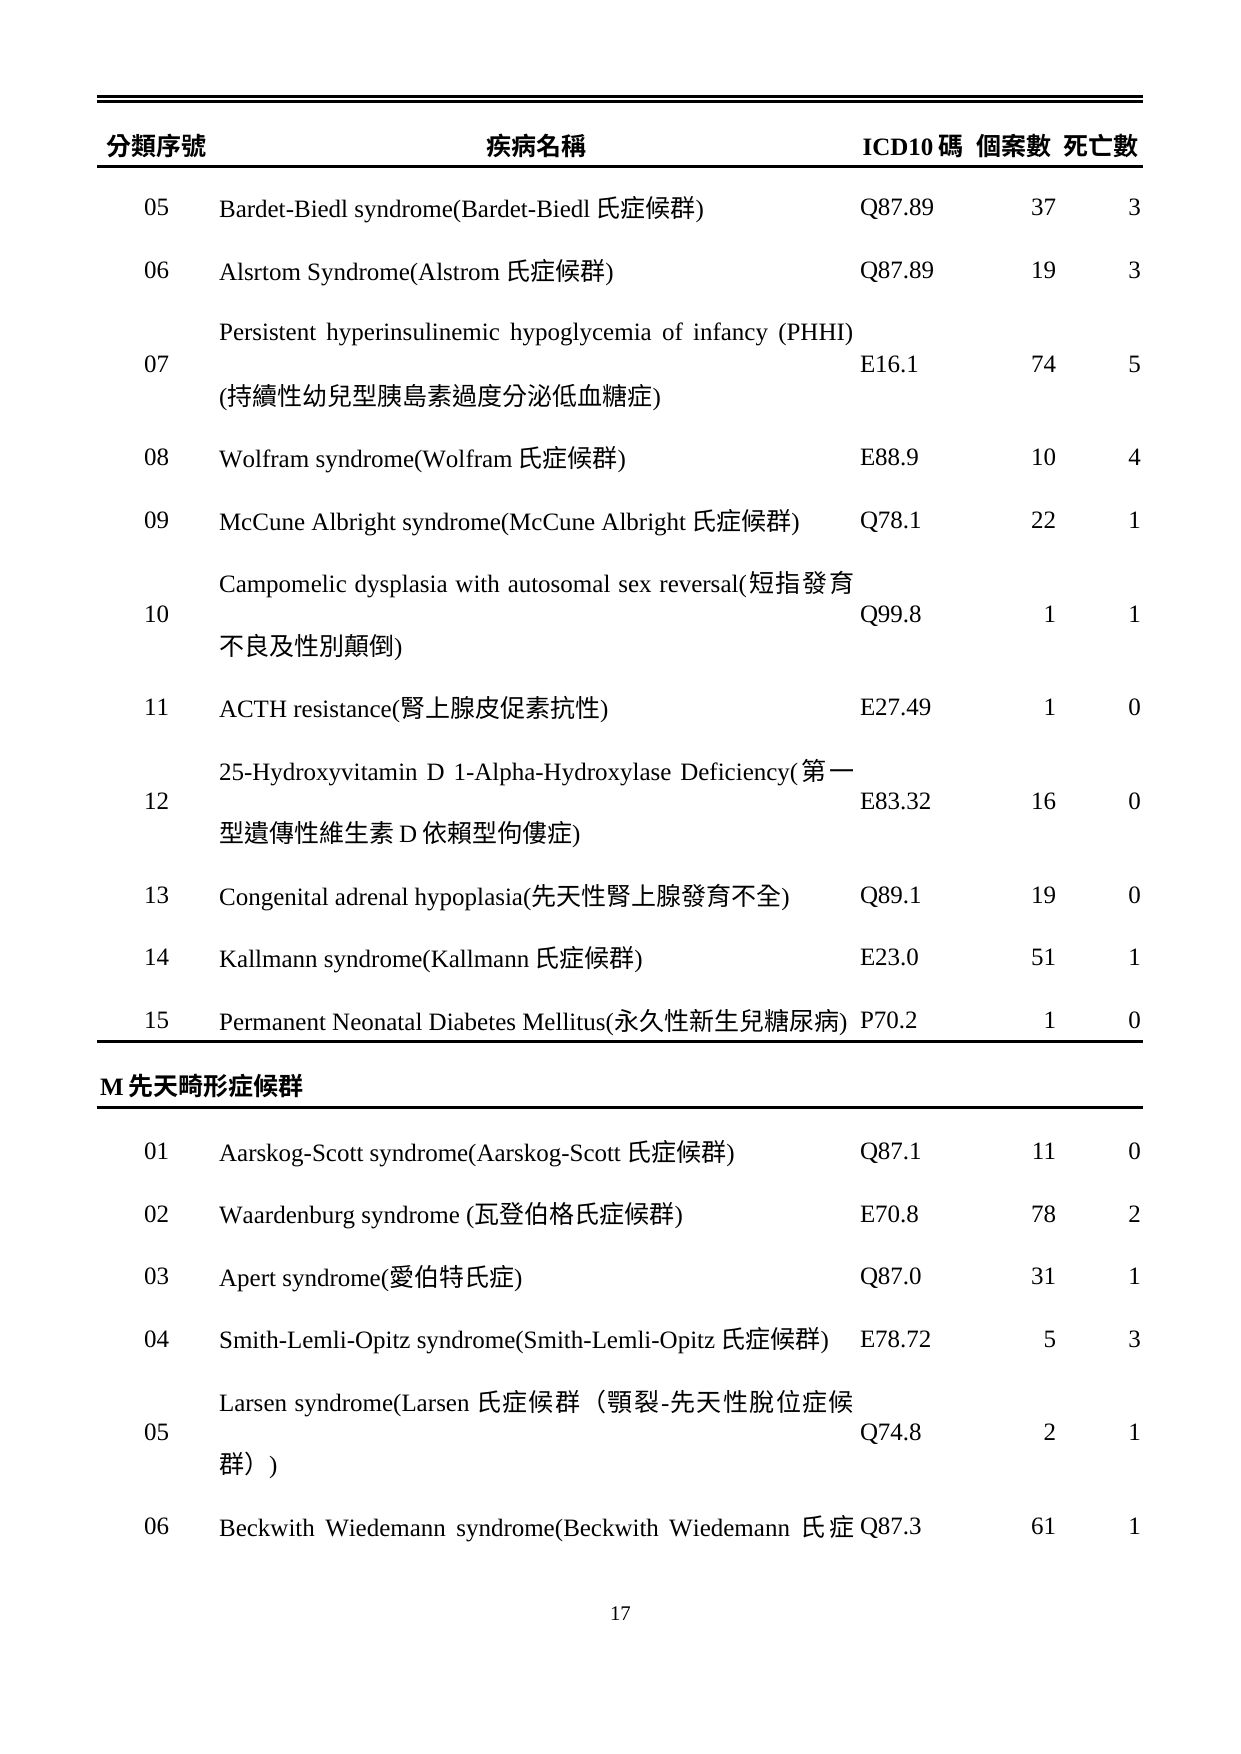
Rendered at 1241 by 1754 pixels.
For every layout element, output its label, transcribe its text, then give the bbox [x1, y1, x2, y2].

table_cell M先天畸形症候群 [97, 1043, 1143, 1106]
table_cell Q99.8 [857, 540, 969, 665]
table_cell 0 [1059, 1109, 1143, 1171]
table_cell P70.2 [857, 978, 969, 1040]
table_cell 03 [97, 1234, 216, 1296]
table_cell 37 [969, 168, 1058, 228]
table_cell 1 [969, 665, 1058, 728]
table_cell 19 [969, 228, 1058, 290]
table_cell 11 [969, 1109, 1058, 1171]
table_cell Beckwith Wiedemann syndrome(Beckwith Wiedemann氏症 [216, 1484, 857, 1546]
table_cell 14 [97, 915, 216, 978]
table_cell Waardenburg syndrome (瓦登伯格氏症候群) [216, 1171, 857, 1234]
table_cell Aarskog-Scott syndrome(Aarskog-Scott氏症候群) [216, 1109, 857, 1171]
table_cell 4 [1059, 415, 1143, 478]
table_cell Q87.0 [857, 1234, 969, 1296]
table_header 分類序號 [97, 103, 216, 165]
table_cell 2 [1059, 1171, 1143, 1234]
table_cell 19 [969, 853, 1058, 915]
table_cell 02 [97, 1171, 216, 1234]
table_cell 78 [969, 1171, 1058, 1234]
table_cell 10 [969, 415, 1058, 478]
table_cell 1 [1059, 915, 1143, 978]
table_cell 31 [969, 1234, 1058, 1296]
table_cell Q78.1 [857, 478, 969, 540]
table_cell 2 [969, 1359, 1058, 1484]
table_cell 0 [1059, 853, 1143, 915]
table_cell Q89.1 [857, 853, 969, 915]
table_cell 0 [1059, 665, 1143, 728]
table_cell 13 [97, 853, 216, 915]
table_cell Smith-Lemli-Opitz syndrome(Smith-Lemli-Opitz氏症候群) [216, 1296, 857, 1359]
table_cell 08 [97, 415, 216, 478]
table_cell E70.8 [857, 1171, 969, 1234]
table_cell 10 [97, 540, 216, 665]
table_cell 25-Hydroxyvitamin D 1-Alpha-Hydroxylase Deficiency(第一型遺傳性維生素D依賴型佝僂症) [216, 728, 857, 853]
table_cell Kallmann syndrome(Kallmann氏症候群) [216, 915, 857, 978]
table_cell Larsen syndrome(Larsen氏症候群（顎裂-先天性脫位症候群）) [216, 1359, 857, 1484]
table_cell Q87.89 [857, 228, 969, 290]
table_cell 0 [1059, 978, 1143, 1040]
table_header 疾病名稱 [216, 103, 857, 165]
table_cell Q87.3 [857, 1484, 969, 1546]
table_cell 06 [97, 228, 216, 290]
table_cell 3 [1059, 168, 1143, 228]
table_cell 3 [1059, 1296, 1143, 1359]
table_cell Q74.8 [857, 1359, 969, 1484]
table_cell 0 [1059, 728, 1143, 853]
table_cell 1 [1059, 1359, 1143, 1484]
table_cell 07 [97, 290, 216, 415]
table_cell Wolfram syndrome(Wolfram氏症候群) [216, 415, 857, 478]
table_header 個案數 [969, 103, 1058, 165]
table_cell E78.72 [857, 1296, 969, 1359]
table_cell 5 [969, 1296, 1058, 1359]
table_cell E27.49 [857, 665, 969, 728]
table_cell 11 [97, 665, 216, 728]
table_cell Bardet-Biedl syndrome(Bardet-Biedl氏症候群) [216, 168, 857, 228]
table_cell Campomelic dysplasia with autosomal sex reversal(短指發育不良及性別顛倒) [216, 540, 857, 665]
table_cell Q87.1 [857, 1109, 969, 1171]
table_cell Alsrtom Syndrome(Alstrom氏症候群) [216, 228, 857, 290]
table_cell ACTH resistance(腎上腺皮促素抗性) [216, 665, 857, 728]
table_cell Apert syndrome(愛伯特氏症) [216, 1234, 857, 1296]
table_cell 15 [97, 978, 216, 1040]
table_cell 09 [97, 478, 216, 540]
table_cell 1 [1059, 1484, 1143, 1546]
table_cell 22 [969, 478, 1058, 540]
table_cell 5 [1059, 290, 1143, 415]
table_cell 05 [97, 168, 216, 228]
table_cell 1 [969, 978, 1058, 1040]
table_cell 61 [969, 1484, 1058, 1546]
table_cell E83.32 [857, 728, 969, 853]
table_cell Congenital adrenal hypoplasia(先天性腎上腺發育不全) [216, 853, 857, 915]
table_cell 05 [97, 1359, 216, 1484]
table_cell E23.0 [857, 915, 969, 978]
table_cell 1 [1059, 1234, 1143, 1296]
table_header ICD10碼 [857, 103, 969, 165]
table_cell Permanent Neonatal Diabetes Mellitus(永久性新生兒糖尿病) [216, 978, 857, 1040]
table_cell E16.1 [857, 290, 969, 415]
table_cell 51 [969, 915, 1058, 978]
table_cell Persistent hyperinsulinemic hypoglycemia of infancy (PHHI)(持續性幼兒型胰島素過度分泌低血糖症) [216, 290, 857, 415]
table_cell Q87.89 [857, 168, 969, 228]
table_header 死亡數 [1059, 103, 1143, 165]
table_cell 1 [1059, 478, 1143, 540]
table_cell 16 [969, 728, 1058, 853]
table_cell 04 [97, 1296, 216, 1359]
table_cell 01 [97, 1109, 216, 1171]
table_cell 74 [969, 290, 1058, 415]
table_cell 12 [97, 728, 216, 853]
table_cell 3 [1059, 228, 1143, 290]
table_cell 06 [97, 1484, 216, 1546]
table_cell McCune Albright syndrome(McCune Albright氏症候群) [216, 478, 857, 540]
table_cell E88.9 [857, 415, 969, 478]
table_cell 1 [1059, 540, 1143, 665]
table_cell 1 [969, 540, 1058, 665]
